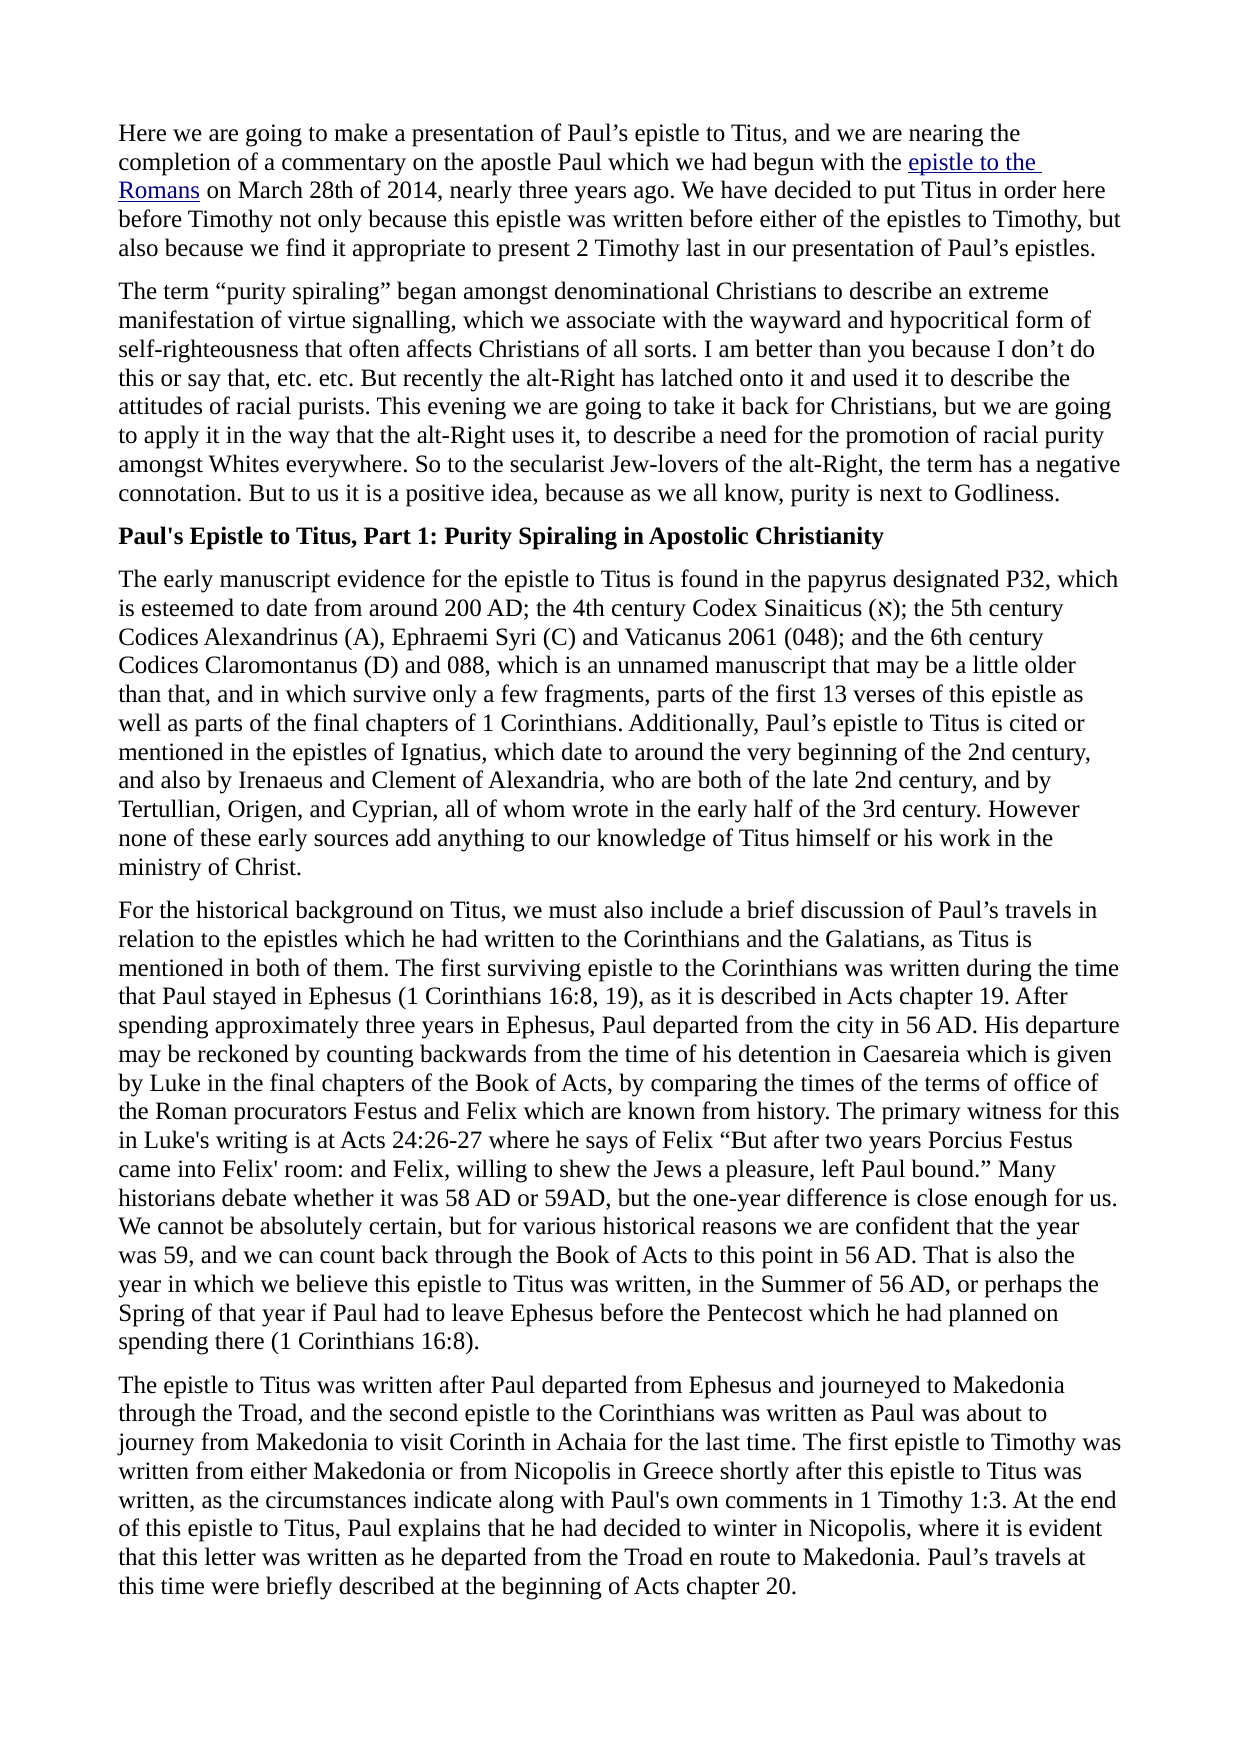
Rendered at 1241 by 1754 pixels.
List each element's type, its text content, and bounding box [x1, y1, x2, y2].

text Paul's Epistle to Titus, Part 1: Purity Spiraling in Apostolic Christianity [118, 521, 1122, 550]
text The epistle to Titus was written after Paul departed from Ephesus and journeyed to Makedonia through the Troad, and the second epistle to the Corinthians was written as Paul was about to journey from Makedonia to visit Corinth in Achaia for the last time. The first epistle to Timothy was written from either Makedonia or from Nicopolis in Greece shortly after this epistle to Titus was written, as the circumstances indicate along with Paul's own comments in 1 Timothy 1:3. At the end of this epistle to Titus, Paul explains that he had decided to winter in Nicopolis, where it is evident that this letter was written as he departed from the Troad en route to Makedonia. Paul’s travels at this time were briefly described at the beginning of Acts chapter 20. [118, 1370, 1122, 1600]
text The early manuscript evidence for the epistle to Titus is found in the papyrus designated P32, which is esteemed to date from around 200 AD; the 4th century Codex Sinaiticus (א); the 5th century Codices Alexandrinus (A), Ephraemi Syri (C) and Vaticanus 2061 (048); and the 6th century Codices Claromontanus (D) and 088, which is an unnamed manuscript that may be a little older than that, and in which survive only a few fragments, parts of the first 13 verses of this epistle as well as parts of the final chapters of 1 Corinthians. Additionally, Paul’s epistle to Titus is cited or mentioned in the epistles of Ignatius, which date to around the very beginning of the 2nd century, and also by Irenaeus and Clement of Alexandria, who are both of the late 2nd century, and by Tertullian, Origen, and Cyprian, all of whom wrote in the early half of the 3rd century. However none of these early sources add anything to our knowledge of Titus himself or his work in the ministry of Christ. [118, 564, 1122, 881]
text Here we are going to make a presentation of Paul’s epistle to Titus, and we are nearing the completion of a commentary on the apostle Paul which we had begun with the epistle to the Romans on March 28th of 2014, nearly three years ago. We have decided to put Titus in order here before Timothy not only because this epistle was written before either of the epistles to Timothy, but also because we find it appropriate to present 2 Timothy last in our presentation of Paul’s epistles. [118, 118, 1122, 262]
text For the historical background on Titus, we must also include a brief discussion of Paul’s travels in relation to the epistles which he had written to the Corinthians and the Galatians, as Titus is mentioned in both of them. The first surviving epistle to the Corinthians was written during the time that Paul stayed in Ephesus (1 Corinthians 16:8, 19), as it is described in Acts chapter 19. After spending approximately three years in Ephesus, Paul departed from the city in 56 AD. His departure may be reckoned by counting backwards from the time of his detention in Caesareia which is given by Luke in the final chapters of the Book of Acts, by comparing the times of the terms of office of the Roman procurators Festus and Felix which are known from history. The primary witness for this in Luke's writing is at Acts 24:26-27 where he says of Felix “But after two years Porcius Festus came into Felix' room: and Felix, willing to shew the Jews a pleasure, left Paul bound.” Many historians debate whether it was 58 AD or 59AD, but the one-year difference is close enough for us. We cannot be absolutely certain, but for various historical reasons we are confident that the year was 59, and we can count back through the Book of Acts to this point in 56 AD. That is also the year in which we believe this epistle to Titus was written, in the Summer of 56 AD, or perhaps the Spring of that year if Paul had to leave Ephesus before the Pentecost which he had planned on spending there (1 Corinthians 16:8). [118, 895, 1122, 1355]
text The term “purity spiraling” began amongst denominational Christians to describe an extreme manifestation of virtue signalling, which we associate with the wayward and hypocritical form of self-righteousness that often affects Christians of all sorts. I am better than you because I don’t do this or say that, etc. etc. But recently the alt-Right has latched onto it and used it to describe the attitudes of racial purists. This evening we are going to take it back for Christians, but we are going to apply it in the way that the alt-Right uses it, to describe a need for the promotion of racial purity amongst Whites everywhere. So to the secularist Jew-lovers of the alt-Right, the term has a negative connotation. But to us it is a positive idea, because as we all know, purity is next to Godliness. [118, 276, 1122, 506]
